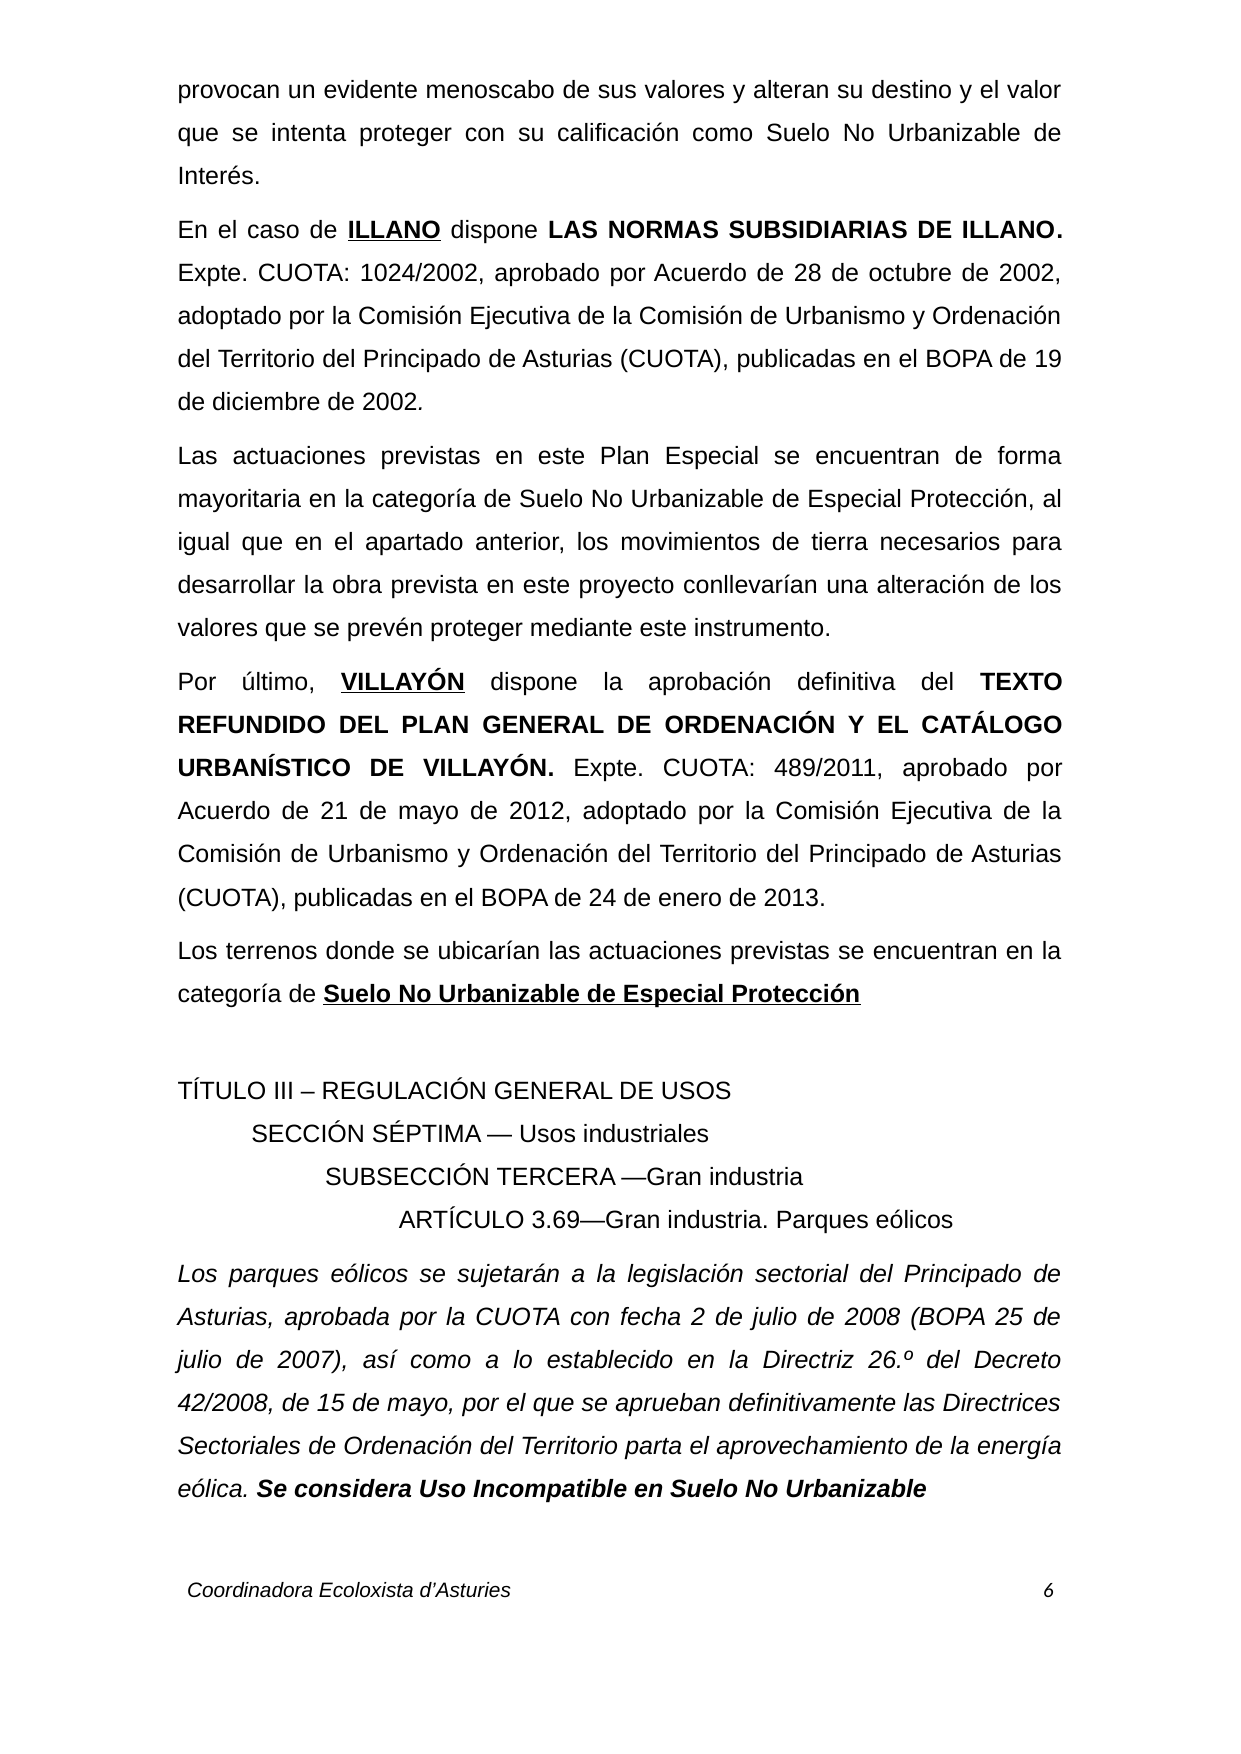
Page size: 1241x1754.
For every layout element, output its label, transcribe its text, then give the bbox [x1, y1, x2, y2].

text Los parques eólicos se sujetarán a la legislación sectorial del Principado de Asturias, aprobada por la CUOTA con fecha 2 de julio de 2008 (BOPA 25 de julio de 2007), así como a lo establecido en la Directriz 26.º del Decreto 42/2008, de 15 de mayo, por el que se aprueban definitivamente las Directrices Sectoriales de Ordenación del Territorio parta el aprovechamiento de la energía eólica. Se considera Uso Incompatible en Suelo No Urbanizable [177, 1259, 1063, 1503]
text SUBSECCIÓN TERCERA —Gran industria [251, 1162, 1063, 1191]
text Por último, VILLAYÓN dispone la aprobación definitiva del TEXTO REFUNDIDO DEL PLAN GENERAL DE ORDENACIÓN Y EL CATÁLOGO URBANÍSTICO DE VILLAYÓN. Expte. CUOTA: 489/2011, aprobado por Acuerdo de 21 de mayo de 2012, adoptado por la Comisión Ejecutiva de la Comisión de Urbanismo y Ordenación del Territorio del Principado de Asturias (CUOTA), publicadas en el BOPA de 24 de enero de 2013. [177, 667, 1063, 911]
text provocan un evidente menoscabo de sus valores y alteran su destino y el valor que se intenta proteger con su calificación como Suelo No Urbanizable de Interés. [177, 75, 1063, 190]
text Las actuaciones previstas en este Plan Especial se encuentran de forma mayoritaria en la categoría de Suelo No Urbanizable de Especial Protección, al igual que en el apartado anterior, los movimientos de tierra necesarios para desarrollar la obra prevista en este proyecto conllevarían una alteración de los valores que se prevén proteger mediante este instrumento. [177, 441, 1063, 642]
text Los terrenos donde se ubicarían las actuaciones previstas se encuentran en la categoría de Suelo No Urbanizable de Especial Protección [177, 936, 1063, 1008]
text TÍTULO III – REGULACIÓN GENERAL DE USOS [177, 1076, 1063, 1104]
text SECCIÓN SÉPTIMA — Usos industriales [177, 1119, 1063, 1148]
text ARTÍCULO 3.69—Gran industria. Parques eólicos [325, 1205, 1063, 1234]
text En el caso de ILLANO dispone LAS NORMAS SUBSIDIARIAS DE ILLANO. Expte. CUOTA: 1024/2002, aprobado por Acuerdo de 28 de octubre de 2002, adoptado por la Comisión Ejecutiva de la Comisión de Urbanismo y Ordenación del Territorio del Principado de Asturias (CUOTA), publicadas en el BOPA de 19 de diciembre de 2002. [177, 215, 1063, 416]
